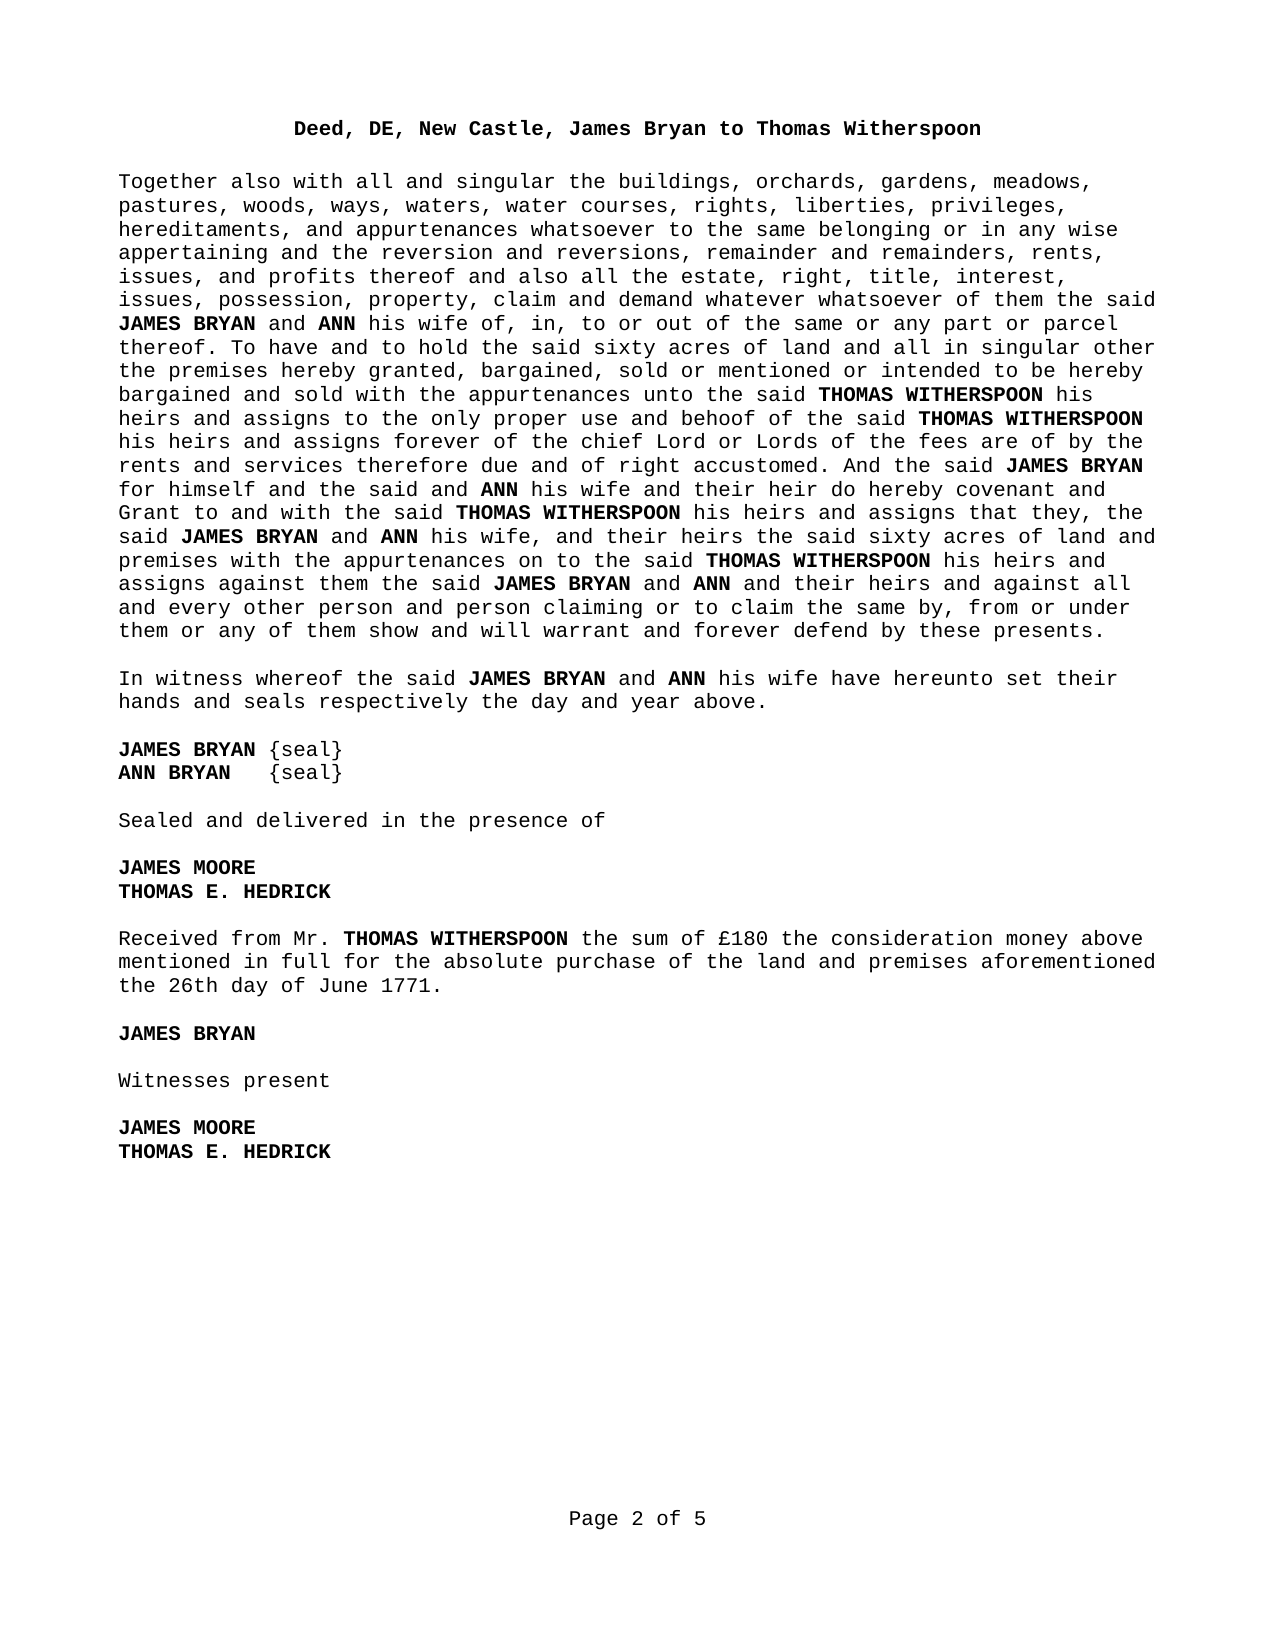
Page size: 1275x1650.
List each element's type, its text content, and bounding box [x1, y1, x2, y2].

text James Bryan [118, 1022, 1157, 1046]
text Together also with all and singular the buildings, orchards, gardens, meadows, pastures, woods, ways, waters, water courses, rights, liberties, privileges, hereditaments, and appurtenances whatsoever to the same belonging or in any wise appertaining and the reversion and reversions, remainder and remainders, rents, issues, and profits thereof and also all the estate, right, title, interest, issues, possession, property, claim and demand whatever whatsoever of them the said James Bryan and ANN his wife of, in, to or out of the same or any part or parcel thereof. To have and to hold the said sixty acres of land and all in singular other the premises hereby granted, bargained, sold or mentioned or intended to be hereby bargained and sold with the appurtenances unto the said Thomas Witherspoon his heirs and assigns to the only proper use and behoof of the said Thomas Witherspoon his heirs and assigns forever of the chief Lord or Lords of the fees are of by the rents and services therefore due and of right accustomed. And the said James Bryan for himself and the said and ANN his wife and their heir do hereby covenant and Grant to and with the said Thomas Witherspoon his heirs and assigns that they, the said James BRYAN and ANN his wife, and their heirs the said sixty acres of land and premises with the appurtenances on to the said Thomas Witherspoon his heirs and assigns against them the said James BRYAN and ANN and their heirs and against all and every other person and person claiming or to claim the same by, from or under them or any of them show and will warrant and forever defend by these presents. [118, 171, 1157, 644]
text James Moore [118, 1117, 1157, 1141]
text In witness whereof the said James Bryan and ANN his wife have hereunto set their hands and seals respectively the day and year above. [118, 668, 1157, 715]
text James Bryan {seal} [118, 739, 1157, 762]
text Thomas E. Hedrick [118, 1141, 1157, 1164]
text Witnesses present [118, 1070, 1157, 1093]
text James Moore [118, 857, 1157, 881]
text Thomas E. Hedrick [118, 881, 1157, 904]
text Received from Mr. Thomas Witherspoon the sum of £180 the consideration money above mentioned in full for the absolute purchase of the land and premises aforementioned the 26th day of June 1771. [118, 928, 1157, 999]
text Sealed and delivered in the presence of [118, 810, 1157, 833]
text Ann Bryan {seal} [118, 762, 1157, 786]
